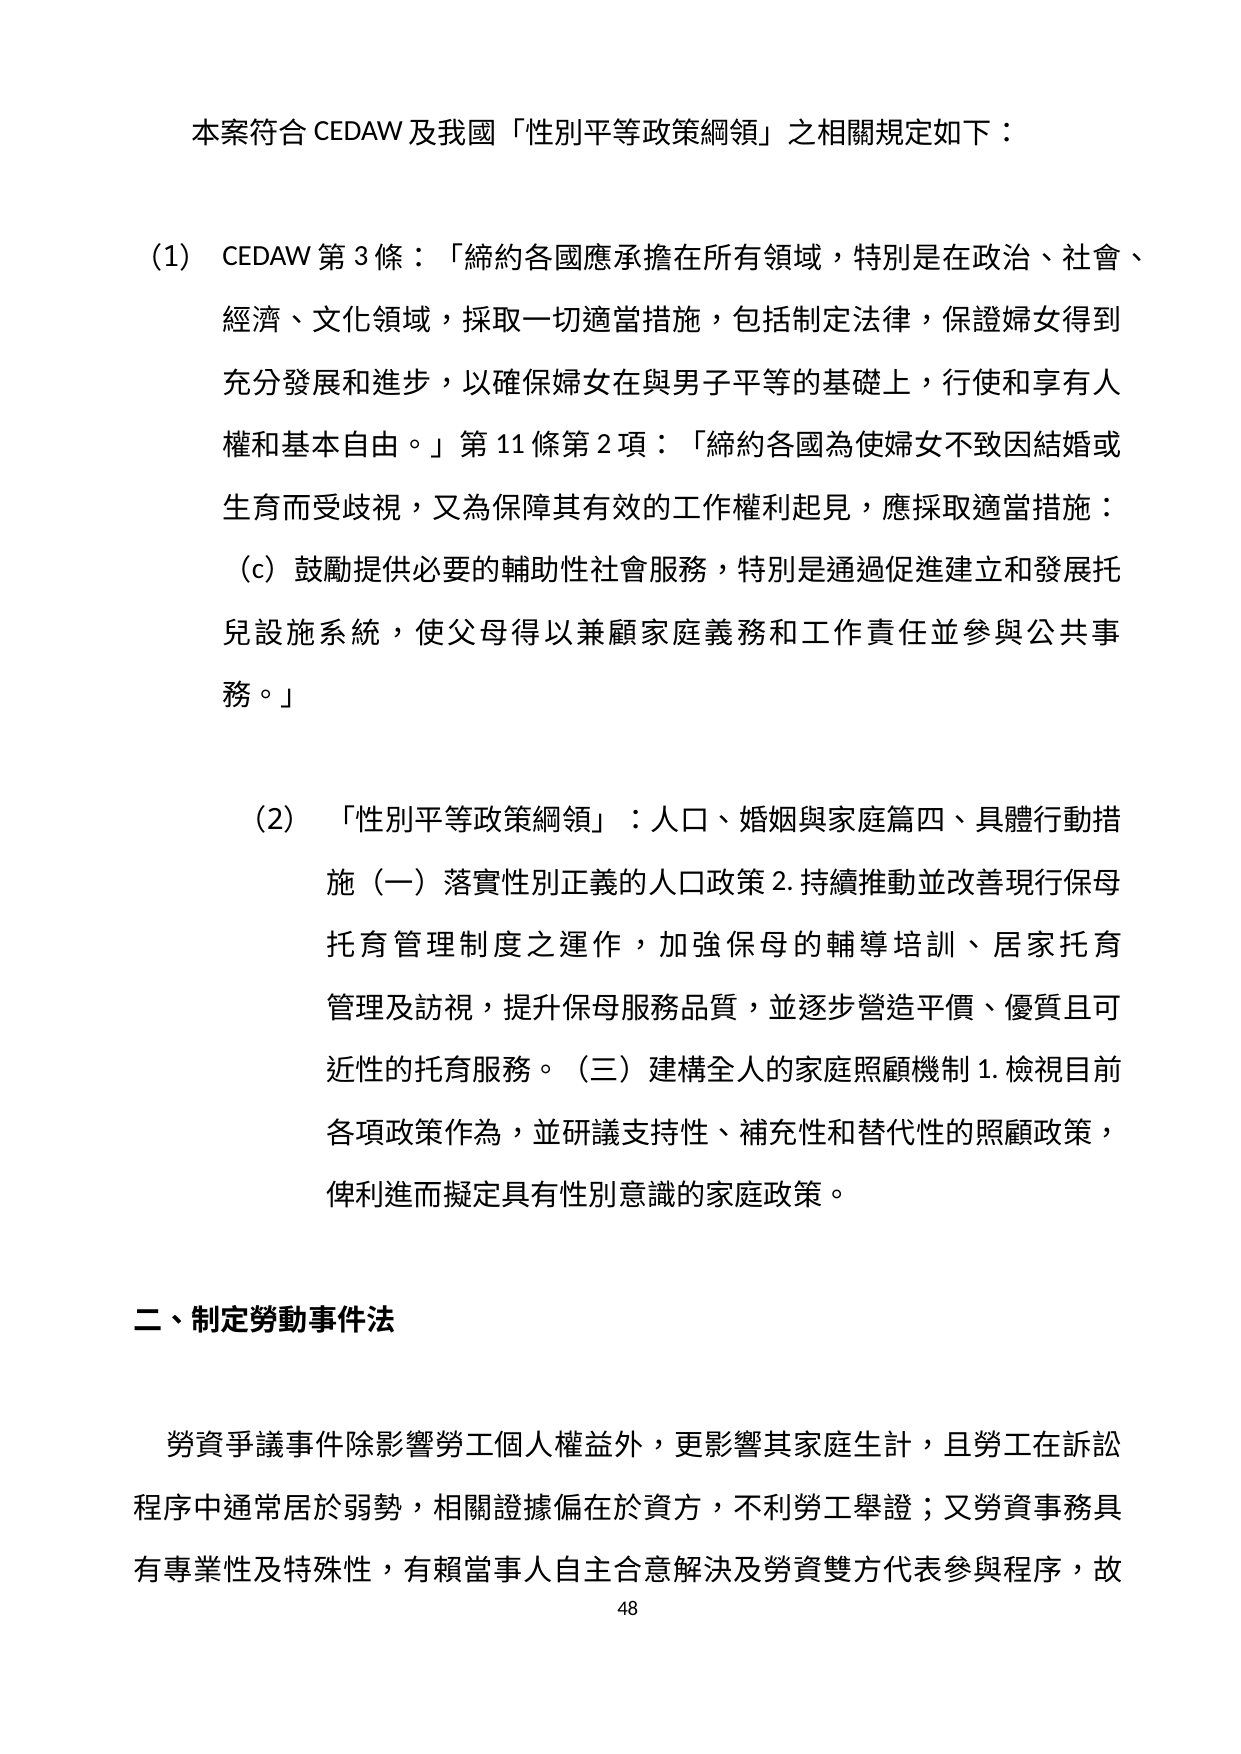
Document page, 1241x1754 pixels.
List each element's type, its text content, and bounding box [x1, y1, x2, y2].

text 本案符合CEDAW及我國「性別平等政策綱領」之相關規定如下： [133, 89, 1122, 151]
list CEDAW第3條：「締約各國應承擔在所有領域，特別是在政治、社會、經濟、文化領域，採取一切適當措施，包括制定法律，保證婦女得到充分發展和進步，以確保婦女在與男子平等的基礎上，行使和享有人權和基本自由。」第11條第2項：「締約各國為使婦女不致因結婚或生育而受歧視，又為保障其有效的工作權利起見，應採取適當措施：（c）鼓勵提供必要的輔助性社會服務，特別是通過促進建立和發展托兒設施系統，使父母得以兼顧家庭義務和工作責任並參與公共事務。」 [133, 214, 1122, 714]
text 二、制定勞動事件法 [133, 1276, 1122, 1339]
list 「性別平等政策綱領」：人口、婚姻與家庭篇四、具體行動措施（一）落實性別正義的人口政策2. 持續推動並改善現行保母托育管理制度之運作，加強保母的輔導培訓、居家托育 管理及訪視，提升保母服務品質，並逐步營造平價、優質且可近性的托育服務。（三）建構全人的家庭照顧機制1. 檢視目前各項政策作為，並研議支持性、補充性和替代性的照顧政策，俾利進而擬定具有性別意識的家庭政策。 [237, 776, 1122, 1214]
text 勞資爭議事件除影響勞工個人權益外，更影響其家庭生計，且勞工在訴訟程序中通常居於弱勢，相關證據偏在於資方，不利勞工舉證；又勞資事務具有專業性及特殊性，有賴當事人自主合意解決及勞資雙方代表參與程序，故針對勞資爭議事件上述特性，需制定易為勞工使用的民事特別程序，以迅速、妥適解決糾紛，並符合實質公平。我國於1988年6月27日修正勞資爭議處理法，增訂法院為審理權利事項之勞資爭議，必要時應設勞工法庭之規定，司法院亦配合於同年7月22日訂定「法院辦理勞資爭議事件應行注意事項」，各級法院雖依上述規範設置勞工法庭法官並指定專人審理勞動爭議事件，惟勞資爭議事件之審理程序，仍適用民事訴訟法相關規範，故針對勞資爭議事件之處理程序，實有於現行民事訴訟法之外，另定專法之必要。有鑑於此，司法院於2017年間聘請民事訴訟法與勞動法學者、律師、一至三審庭長及行政機關代表，組成勞動訴訟程序特別法制定委員會進行研議，並參酌各界提供之意見，擬具「勞動事件法草案」。另時代力量黨團擬具「勞動訴訟程序法草案」、本院委員鍾孔炤等37 人擬具「勞動事件法草案」。上開3 案經本院司法及法制委員會併案審查，並於2018年11月9日經本院第9屆第6會期第8次院會三讀修正通過。 [133, 1401, 1122, 1589]
